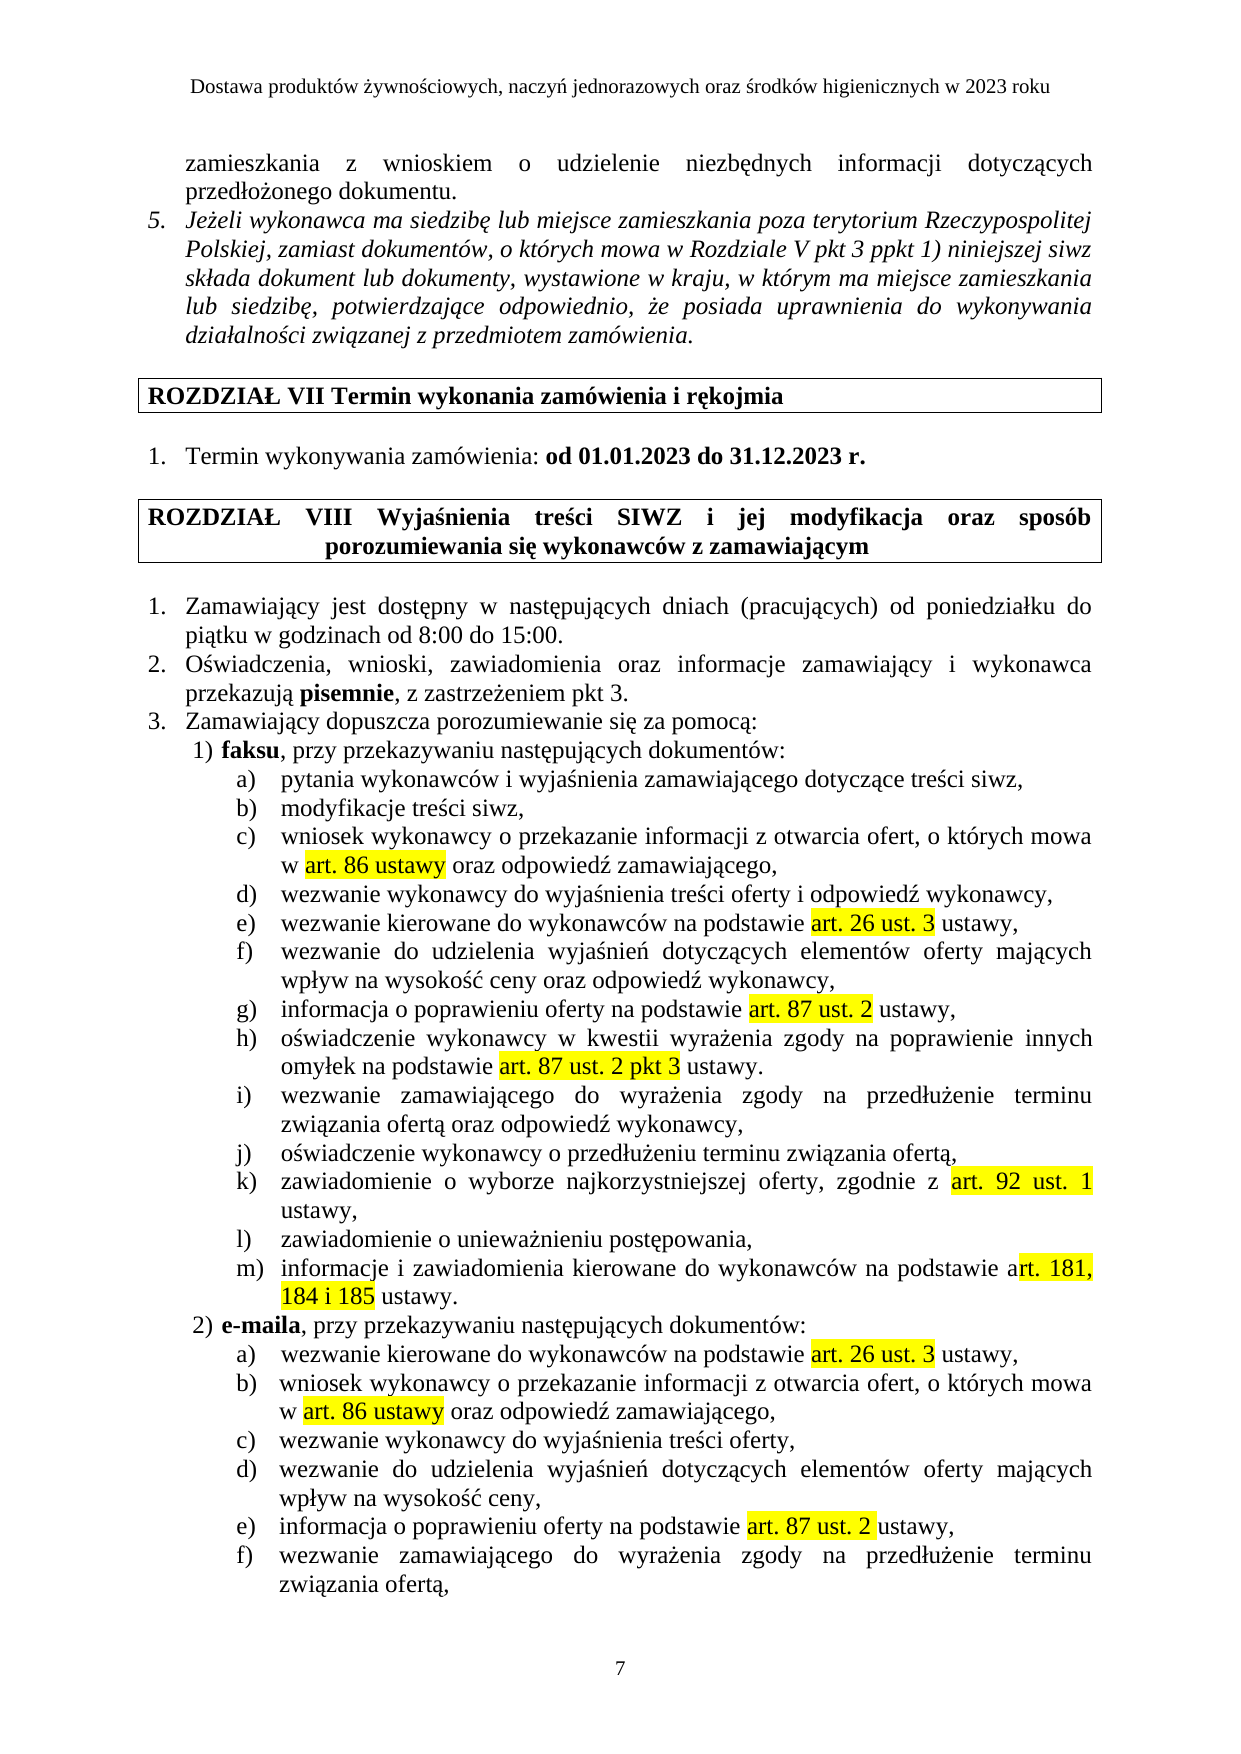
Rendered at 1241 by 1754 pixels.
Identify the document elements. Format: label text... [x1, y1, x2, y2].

list wniosek wykonawcy o przekazanie informacji z otwarcia ofert, o których mowa w art. 86 ustawy oraz odpowiedź zamawiającego, [236, 821, 1093, 879]
list wezwanie zamawiającego do wyrażenia zgody na przedłużenie terminu związania ofertą oraz odpowiedź wykonawcy, [236, 1080, 1093, 1138]
list wezwanie kierowane do wykonawców na podstawie art. 26 ust. 3 ustawy, [236, 908, 1093, 936]
list wezwanie wykonawcy do wyjaśnienia treści oferty i odpowiedź wykonawcy, [236, 879, 1093, 908]
list informacja o poprawieniu oferty na podstawie art. 87 ust. 2 ustawy, [236, 994, 1093, 1023]
list wezwanie do udzielenia wyjaśnień dotyczących elementów oferty mających wpływ na wysokość ceny, [236, 1454, 1093, 1511]
list wezwanie wykonawcy do wyjaśnienia treści oferty, [236, 1425, 1093, 1454]
list wezwanie zamawiającego do wyrażenia zgody na przedłużenie terminu związania ofertą, [236, 1540, 1093, 1598]
list faksu, przy przekazywaniu następujących dokumentów: [192, 735, 1093, 764]
list oświadczenie wykonawcy o przedłużeniu terminu związania ofertą, [236, 1138, 1093, 1166]
list Zamawiający dopuszcza porozumiewanie się za pomocą: [148, 706, 1093, 735]
list e-maila, przy przekazywaniu następujących dokumentów: [192, 1310, 1093, 1339]
subtitle ROZDZIAŁ VIII Wyjaśnienia treści SIWZ i jej modyfikacja oraz sposób porozumiewania się wykonawców z zamawiającym [139, 500, 1101, 562]
list wezwanie do udzielenia wyjaśnień dotyczących elementów oferty mających wpływ na wysokość ceny oraz odpowiedź wykonawcy, [236, 936, 1093, 994]
list zawiadomienie o wyborze najkorzystniejszej oferty, zgodnie z art. 92 ust. 1 ustawy, [236, 1166, 1093, 1224]
list wniosek wykonawcy o przekazanie informacji z otwarcia ofert, o których mowa w art. 86 ustawy oraz odpowiedź zamawiającego, [236, 1368, 1093, 1425]
list oświadczenie wykonawcy w kwestii wyrażenia zgody na poprawienie innych omyłek na podstawie art. 87 ust. 2 pkt 3 ustawy. [236, 1023, 1093, 1080]
list informacja o poprawieniu oferty na podstawie art. 87 ust. 2 ustawy, [236, 1511, 1093, 1540]
list modyfikacje treści siwz, [236, 793, 1093, 821]
list Termin wykonywania zamówienia: od 01.01.2023 do 31.12.2023 r. [148, 441, 1093, 470]
list informacje i zawiadomienia kierowane do wykonawców na podstawie art. 181, 184 i 185 ustawy. [236, 1253, 1093, 1310]
list Oświadczenia, wnioski, zawiadomienia oraz informacje zamawiający i wykonawca przekazują pisemnie, z zastrzeżeniem pkt 3. [148, 649, 1093, 706]
list Zamawiający jest dostępny w następujących dniach (pracujących) od poniedziałku do piątku w godzinach od 8:00 do 15:00. [148, 591, 1093, 649]
list zawiadomienie o unieważnieniu postępowania, [236, 1224, 1093, 1253]
list Jeżeli wykonawca ma siedzibę lub miejsce zamieszkania poza terytorium Rzeczypospolitej Polskiej, zamiast dokumentów, o których mowa w Rozdziale V pkt 3 ppkt 1) niniejszej siwz składa dokument lub dokumenty, wystawione w kraju, w którym ma miejsce zamieszkania lub siedzibę, potwierdzające odpowiednio, że posiada uprawnienia do wykonywania działalności związanej z przedmiotem zamówienia. [148, 205, 1093, 349]
list pytania wykonawców i wyjaśnienia zamawiającego dotyczące treści siwz, [236, 764, 1093, 793]
list zamieszkania z wnioskiem o udzielenie niezbędnych informacji dotyczących przedłożonego dokumentu. [148, 148, 1093, 205]
text ROZDZIAŁ VII Termin wykonania zamówienia i rękojmia [139, 379, 1101, 412]
list wezwanie kierowane do wykonawców na podstawie art. 26 ust. 3 ustawy, [236, 1339, 1093, 1368]
